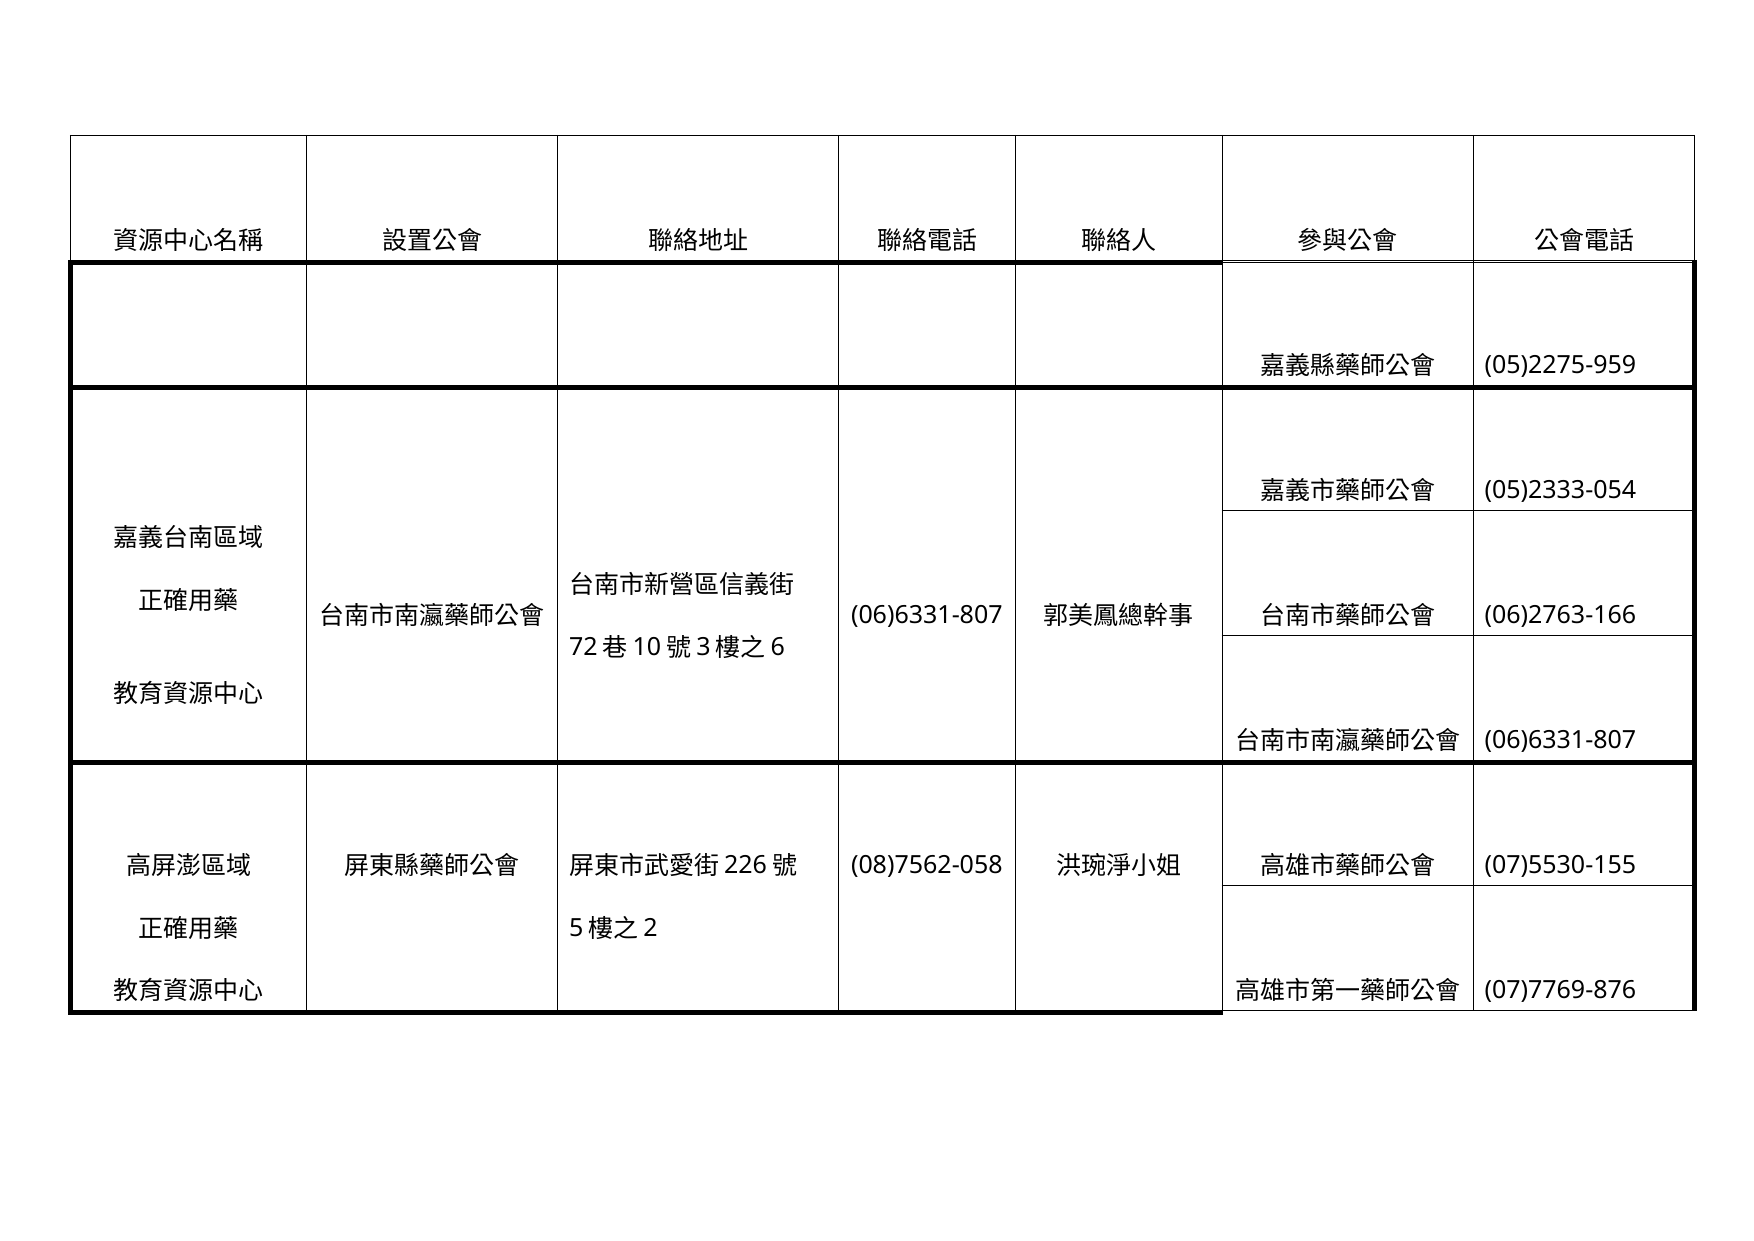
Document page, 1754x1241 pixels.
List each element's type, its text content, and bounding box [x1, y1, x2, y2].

table_cell (05)2333-054 [1474, 390, 1692, 510]
table_header 聯絡地址 [558, 136, 838, 260]
table_cell [558, 265, 838, 385]
table_cell 屏東市武愛街226號 5樓之2 [558, 765, 838, 1010]
table_cell (06)6331-807 [1474, 636, 1692, 760]
table_header 公會電話 [1474, 136, 1694, 260]
table_cell 台南市藥師公會 [1223, 511, 1473, 635]
table_cell (08)7562-058 [839, 765, 1015, 1010]
table_cell (06)6331-807 [839, 390, 1015, 760]
table_cell [839, 265, 1015, 385]
table_cell 高雄市第一藥師公會 [1223, 886, 1473, 1010]
table_cell 屏東縣藥師公會 [307, 765, 557, 1010]
table_header 參與公會 [1223, 136, 1473, 260]
table_cell 嘉義縣藥師公會 [1223, 263, 1473, 385]
table_cell (05)2275-959 [1474, 263, 1692, 385]
table_cell 嘉義市藥師公會 [1223, 390, 1473, 510]
table_cell [1016, 265, 1222, 385]
table_cell [73, 265, 306, 385]
table_header 聯絡人 [1016, 136, 1222, 260]
table_cell 嘉義台南區域 正確用藥 教育資源中心 [73, 390, 306, 760]
table_cell (07)5530-155 [1474, 765, 1692, 885]
table_cell 台南市南瀛藥師公會 [307, 390, 557, 760]
table_cell 高雄市藥師公會 [1223, 765, 1473, 885]
table_cell 洪琬淨小姐 [1016, 765, 1222, 1010]
table_header 聯絡電話 [839, 136, 1015, 260]
table_cell [307, 265, 557, 385]
table_cell (07)7769-876 [1474, 886, 1692, 1010]
table_header 設置公會 [307, 136, 557, 260]
table_cell 郭美鳳總幹事 [1016, 390, 1222, 760]
table_header 資源中心名稱 [71, 136, 306, 260]
table_cell 台南市新營區信義街 72巷10號3樓之6 [558, 390, 838, 760]
table_cell (06)2763-166 [1474, 511, 1692, 635]
table_cell 台南市南瀛藥師公會 [1223, 636, 1473, 760]
table_cell 高屏澎區域 正確用藥 教育資源中心 [73, 765, 306, 1010]
